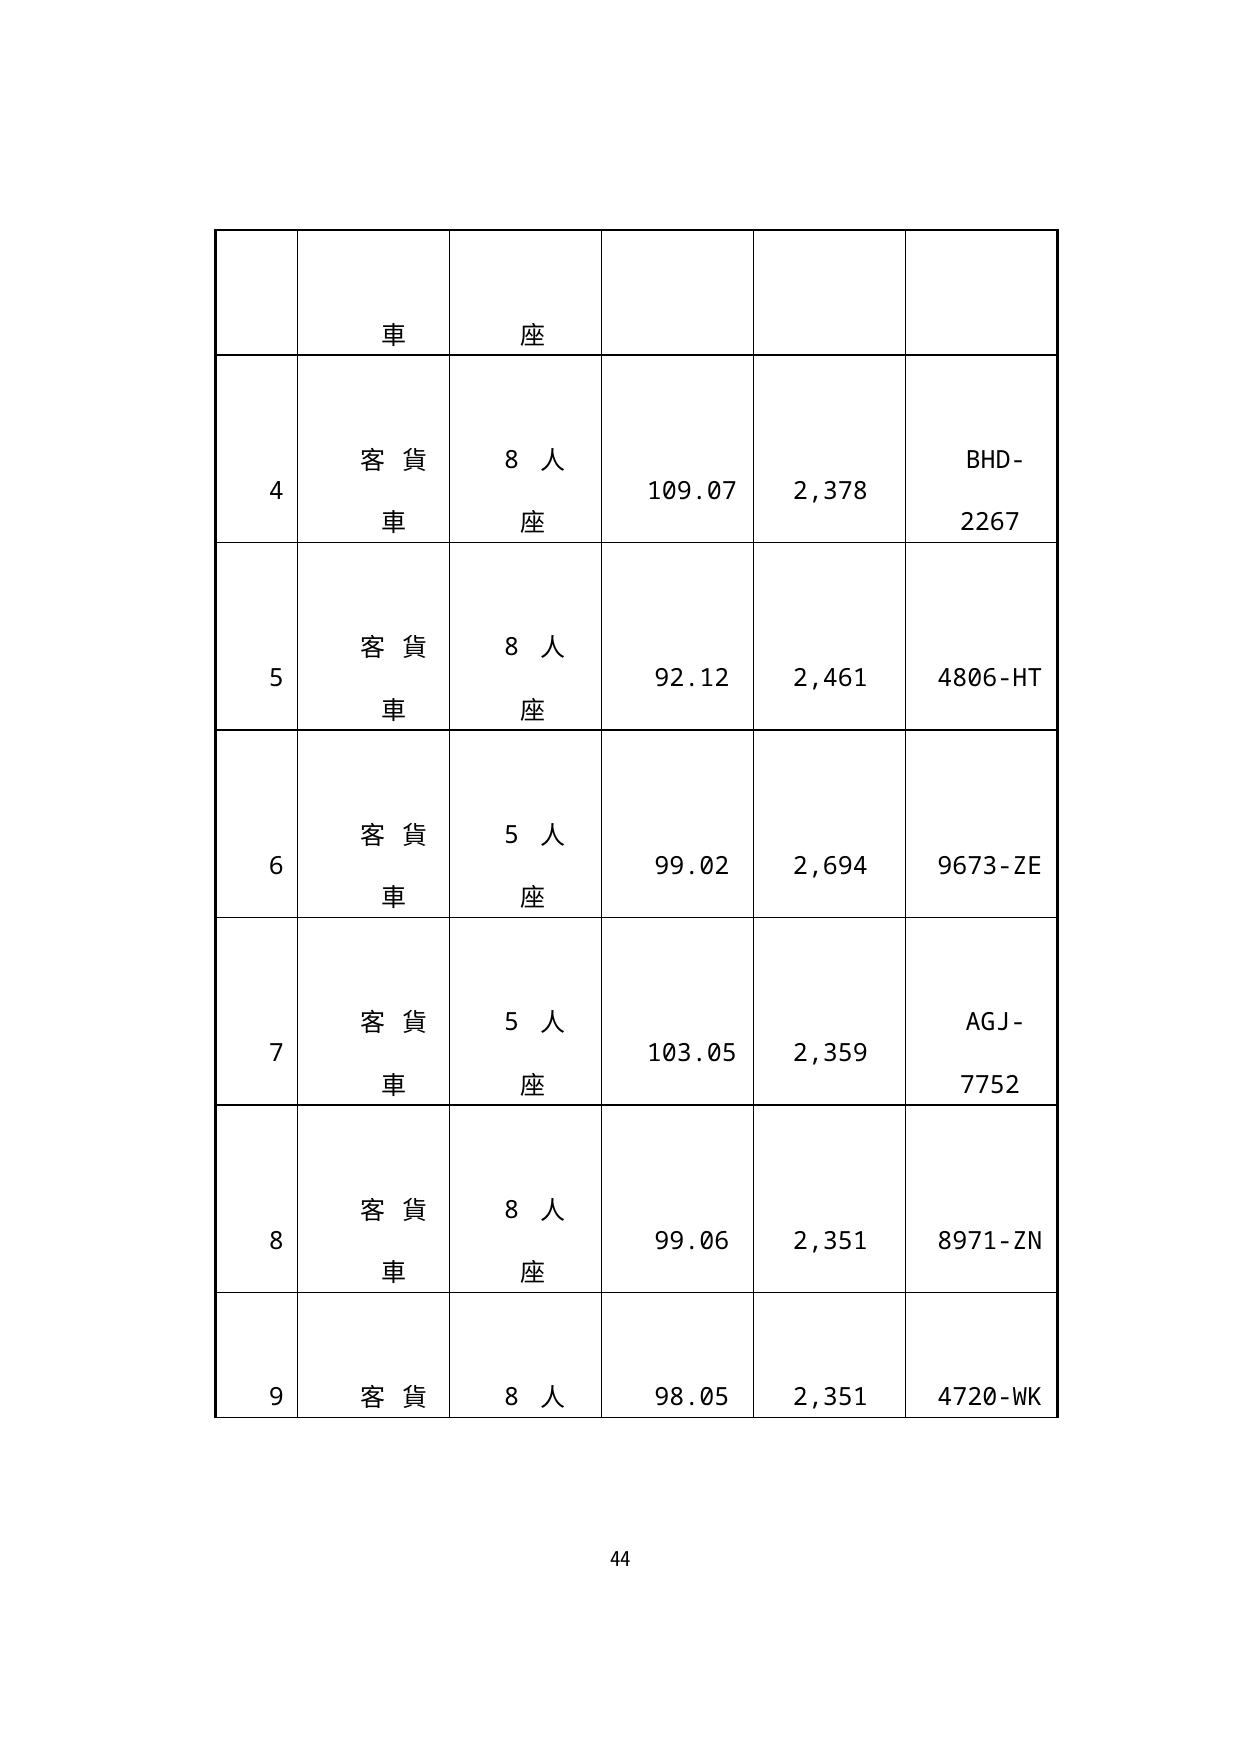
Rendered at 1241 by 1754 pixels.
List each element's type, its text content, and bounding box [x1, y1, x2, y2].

table_cell [602, 231, 753, 354]
table_cell 4 [217, 356, 297, 542]
table_cell 9673-ZE [906, 731, 1056, 917]
table_cell 5人座 [450, 918, 601, 1104]
table_cell AGJ-7752 [906, 918, 1056, 1104]
table_cell 99.02 [602, 731, 753, 917]
table_cell [754, 231, 905, 354]
table_cell 5人座 [450, 731, 601, 917]
table_cell 2,351 [754, 1293, 905, 1417]
table_cell [217, 231, 297, 354]
table_cell 109.07 [602, 356, 753, 542]
table_cell 客貨車 [298, 356, 449, 542]
table_cell 客貨車 [298, 1106, 449, 1292]
table_cell 座 [450, 231, 601, 354]
table_cell 6 [217, 731, 297, 917]
table_cell 98.05 [602, 1293, 753, 1417]
table_cell BHD-2267 [906, 356, 1056, 542]
table_cell 8人座 [450, 543, 601, 729]
table_cell 客貨 [298, 1293, 449, 1417]
table_cell 103.05 [602, 918, 753, 1104]
table_cell 8人 [450, 1293, 601, 1417]
table_cell [906, 231, 1056, 354]
table_cell 8971-ZN [906, 1106, 1056, 1292]
table_cell 客貨車 [298, 731, 449, 917]
table_cell 車 [298, 231, 449, 354]
table_cell 2,694 [754, 731, 905, 917]
table_cell 9 [217, 1293, 297, 1417]
table_cell 8人座 [450, 1106, 601, 1292]
table_cell 5 [217, 543, 297, 729]
table_cell 7 [217, 918, 297, 1104]
table_cell 4720-WK [906, 1293, 1056, 1417]
table_cell 8 [217, 1106, 297, 1292]
table_cell 4806-HT [906, 543, 1056, 729]
table_cell 客貨車 [298, 543, 449, 729]
table_cell 2,461 [754, 543, 905, 729]
table_cell 客貨車 [298, 918, 449, 1104]
table_cell 2,378 [754, 356, 905, 542]
table_cell 2,351 [754, 1106, 905, 1292]
table_cell 8人座 [450, 356, 601, 542]
table_cell 99.06 [602, 1106, 753, 1292]
table_cell 92.12 [602, 543, 753, 729]
table_cell 2,359 [754, 918, 905, 1104]
